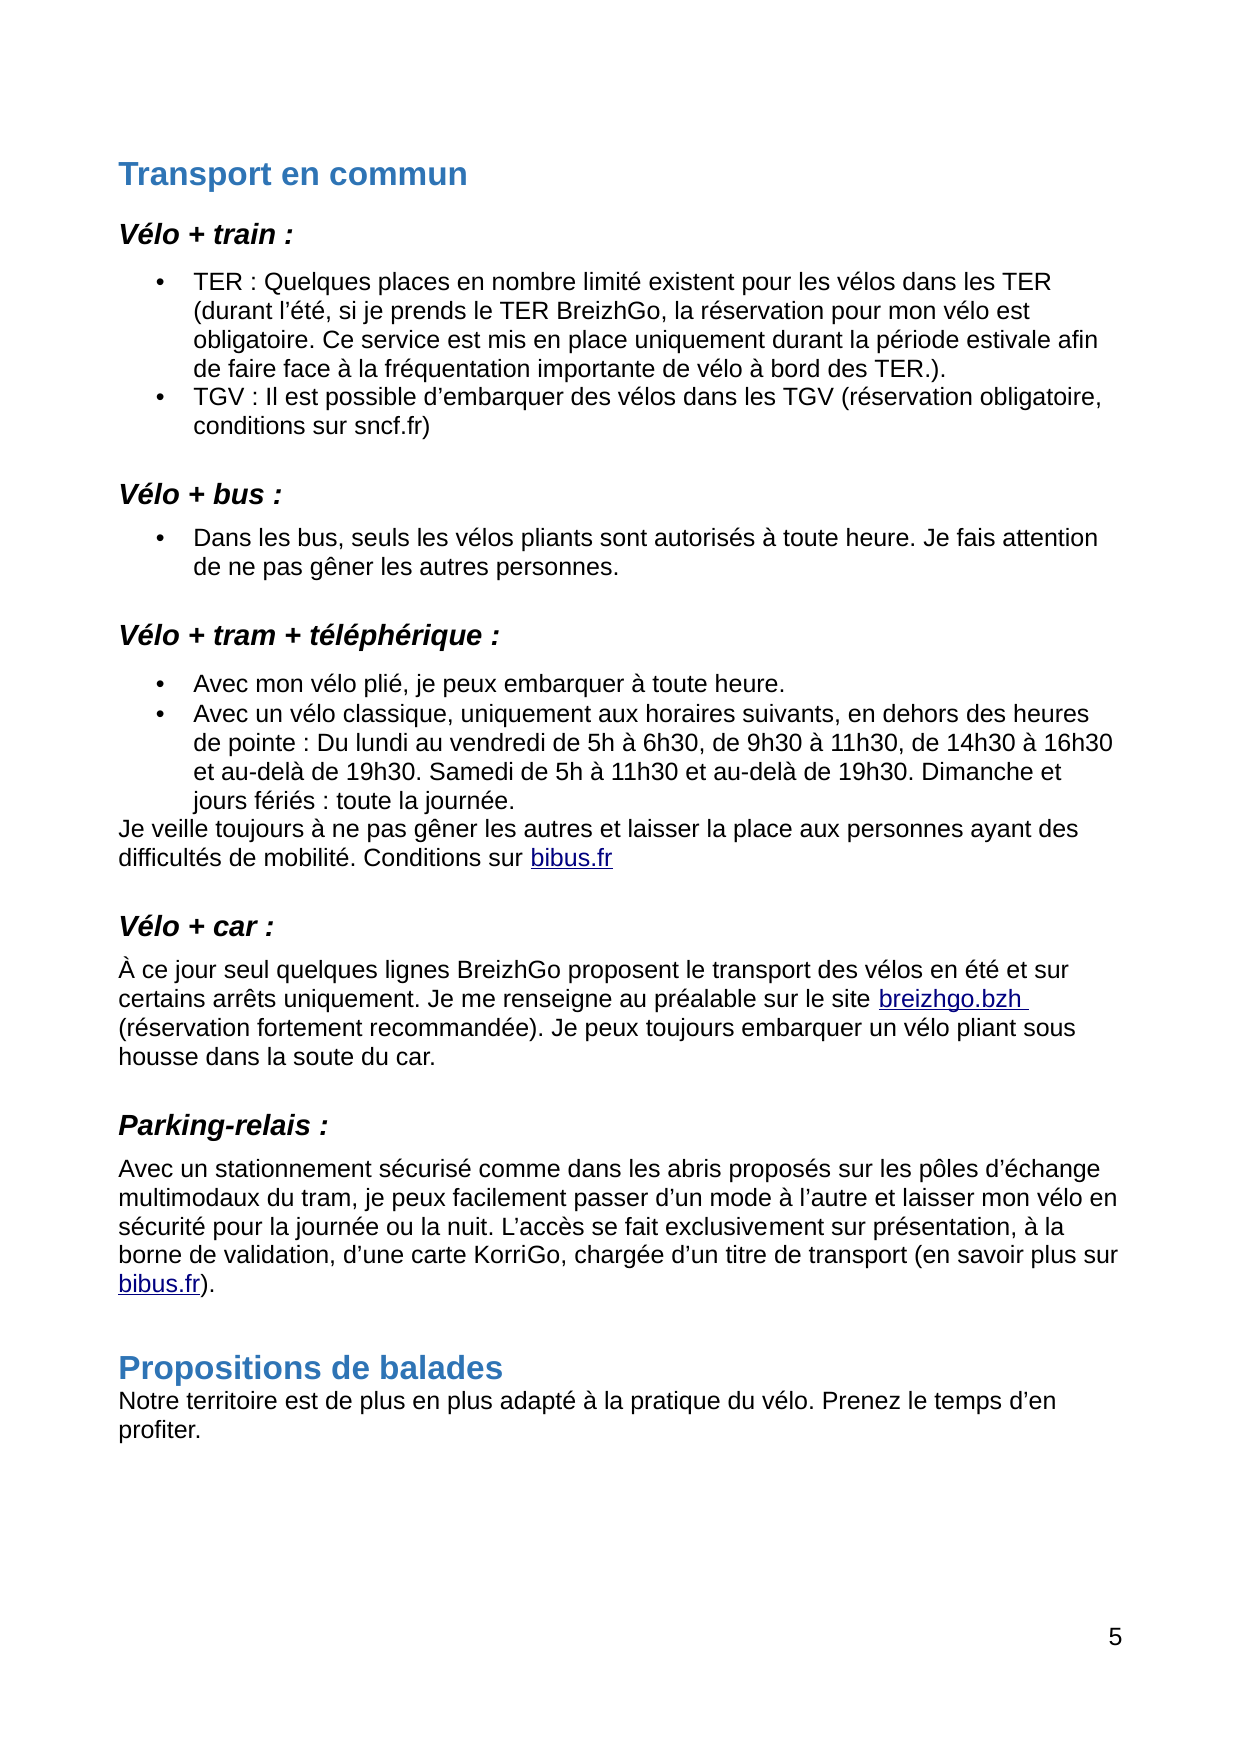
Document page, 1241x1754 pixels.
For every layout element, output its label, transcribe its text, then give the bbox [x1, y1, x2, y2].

subtitle Vélo + tram + téléphérique : [118, 618, 1122, 652]
text À ce jour seul quelques lignes BreizhGo proposent le transport des vélos en été et sur certains arrêts uniquement. Je me renseigne au préalable sur le site breizhgo.bzh (réservation fortement recommandée). Je peux toujours embarquer un vélo pliant sous housse dans la soute du car. [118, 956, 1122, 1071]
list TGV : Il est possible d’embarquer des vélos dans les TGV (réservation obligatoire, conditions sur sncf.fr) [156, 382, 1122, 440]
subtitle Vélo + car : [118, 909, 1122, 943]
subtitle Vélo + train : [118, 217, 1122, 251]
subtitle Parking-relais : [118, 1108, 1122, 1142]
list Avec mon vélo plié, je peux embarquer à toute heure. [156, 669, 1122, 697]
subtitle Transport en commun [118, 154, 1122, 192]
list TER : Quelques places en nombre limité existent pour les vélos dans les TER (durant l’été, si je prends le TER BreizhGo, la réservation pour mon vélo est obligatoire. Ce service est mis en place uniquement durant la période estivale afin de faire face à la fréquentation importante de vélo à bord des TER.). [156, 267, 1122, 382]
list Avec un vélo classique, uniquement aux horaires suivants, en dehors des heures de pointe : Du lundi au vendredi de 5h à 6h30, de 9h30 à 11h30, de 14h30 à 16h30 et au-delà de 19h30. Samedi de 5h à 11h30 et au-delà de 19h30. Dimanche et jours fériés : toute la journée. [156, 699, 1122, 814]
subtitle Vélo + bus : [118, 477, 1122, 511]
list Dans les bus, seuls les vélos pliants sont autorisés à toute heure. Je fais attention de ne pas gêner les autres personnes. [156, 523, 1122, 581]
text Notre territoire est de plus en plus adapté à la pratique du vélo. Prenez le temps d’en profiter. [118, 1386, 1122, 1444]
text Avec un stationnement sécurisé comme dans les abris proposés sur les pôles d’échange multimodaux du tram, je peux facilement passer d’un mode à l’autre et laisser mon vélo en sécurité pour la journée ou la nuit. L’accès se fait exclusive­ment sur présentation, à la borne de validation, d’une carte Korri­Go, chargée d’un titre de transport (en savoir plus sur bibus.fr). [118, 1154, 1122, 1298]
text Je veille toujours à ne pas gêner les autres et laisser la place aux personnes ayant des difficultés de mobilité. Conditions sur bibus.fr [118, 814, 1122, 872]
subtitle Propositions de balades [118, 1348, 1122, 1386]
